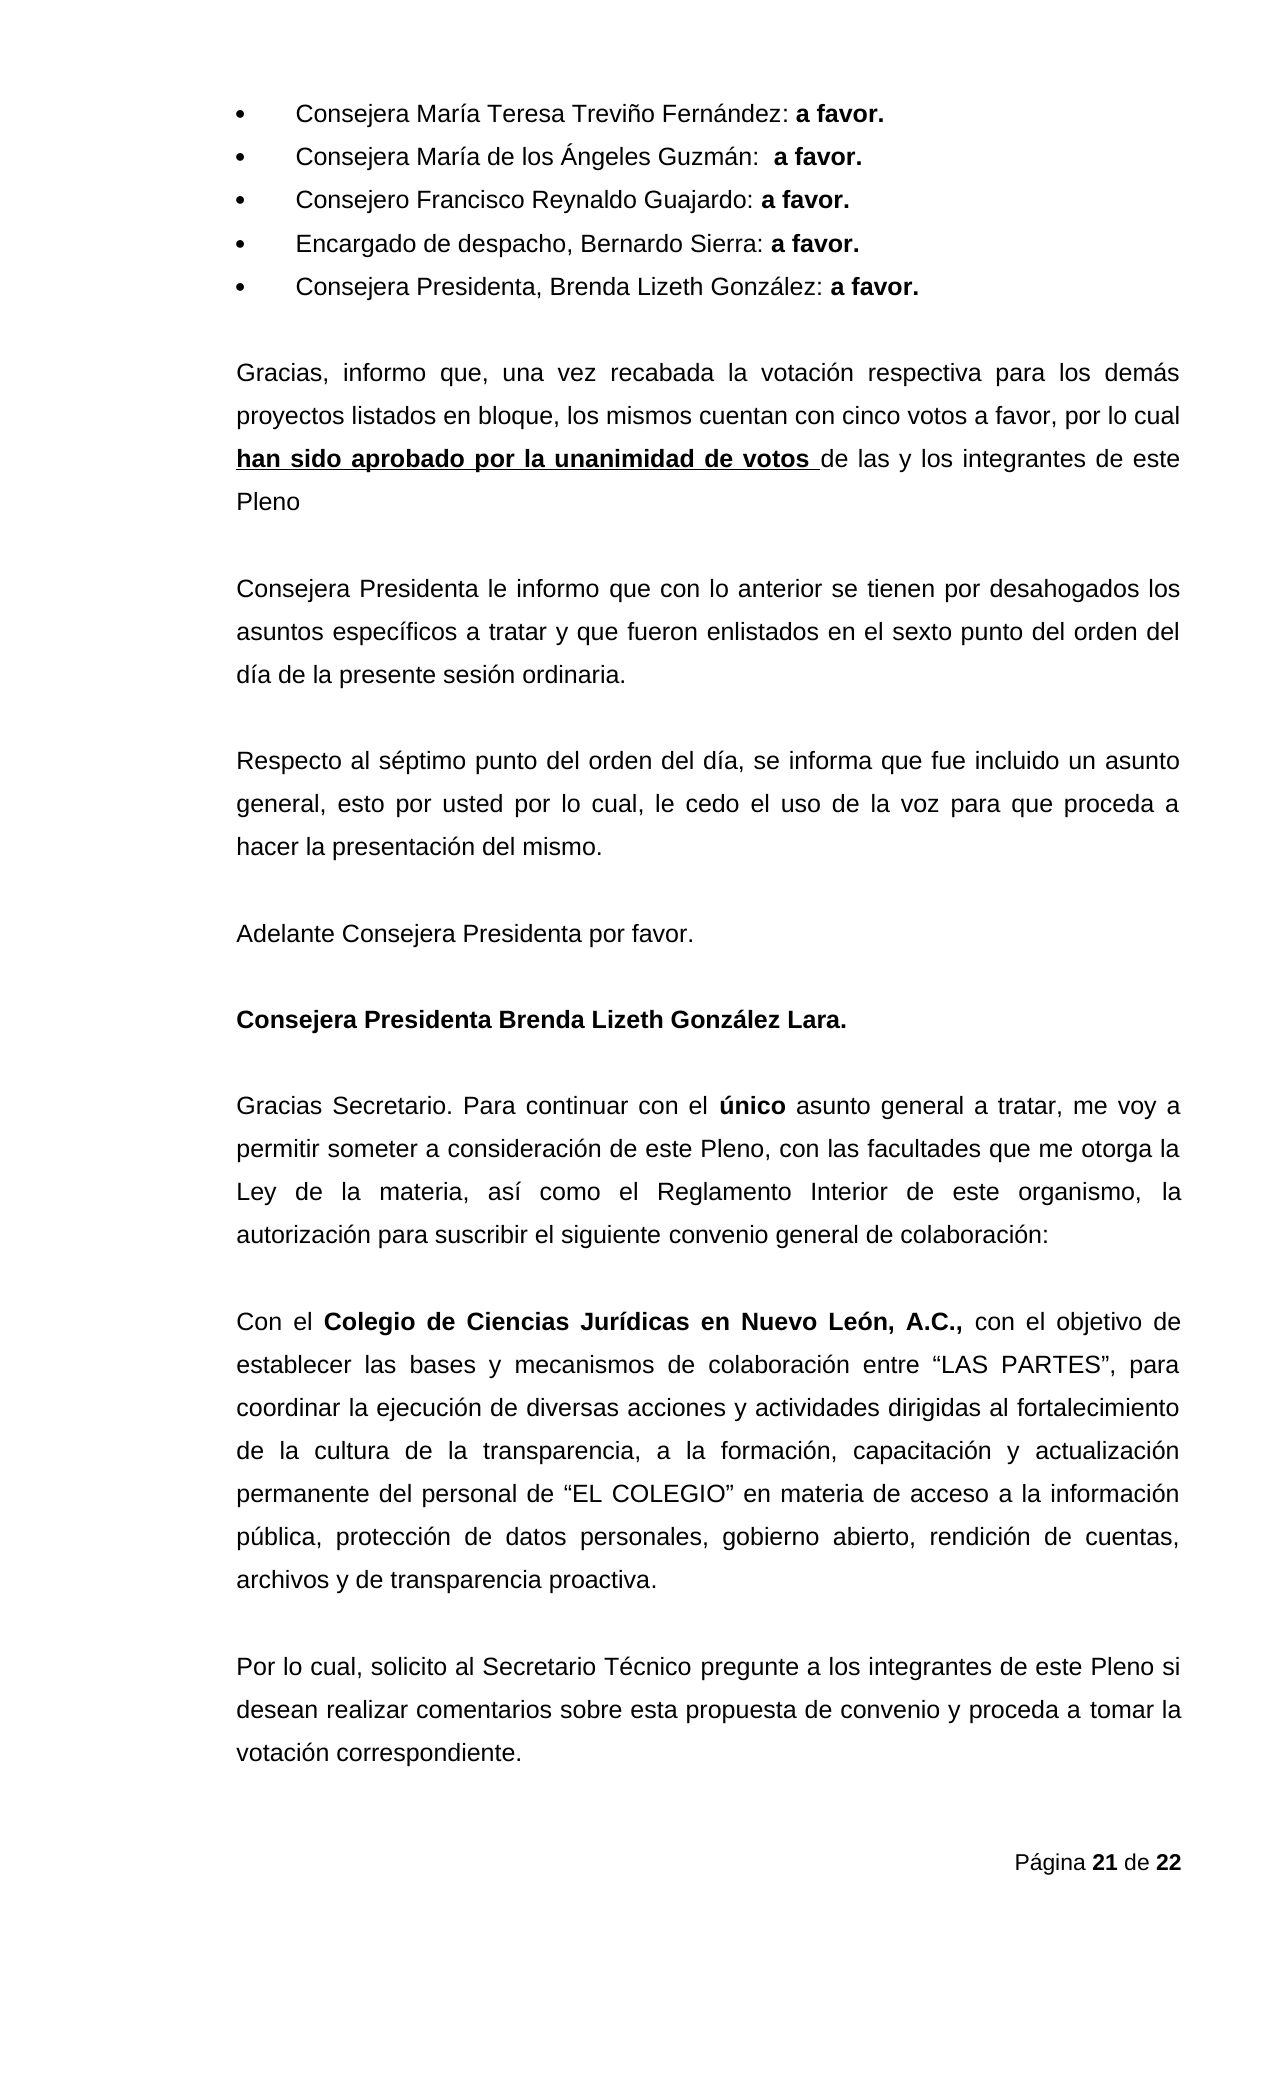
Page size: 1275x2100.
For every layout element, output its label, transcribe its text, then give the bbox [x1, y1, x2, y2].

text Adelante Consejera Presidenta por favor. [236, 919, 1181, 947]
text Gracias, informo que, una vez recabada la votación respectiva para los demás proyectos listados en bloque, los mismos cuentan con cinco votos a favor, por lo cual han sido aprobado por la unanimidad de votos de las y los integrantes de este Pleno [236, 358, 1181, 516]
list Consejera María Teresa Treviño Fernández: ­a favor. [236, 99, 1181, 128]
list Encargado de despacho, Bernardo Sierra: ­a favor. [236, 229, 1181, 257]
text Consejera Presidenta le informo que con lo anterior se tienen por desahogados los asuntos específicos a tratar y que fueron enlistados en el sexto punto del orden del día de la presente sesión ordinaria. [236, 574, 1181, 689]
list Consejera Presidenta, Brenda Lizeth González: a favor. [236, 272, 1181, 301]
list Consejera María de los Ángeles Guzmán: ­a favor. [236, 142, 1181, 171]
text Consejera Presidenta Brenda Lizeth González Lara. [236, 1005, 1181, 1034]
text Gracias Secretario. Para continuar con el único asunto general a tratar, me voy a permitir someter a consideración de este Pleno, con las facultades que me otorga la Ley de la materia, así como el Reglamento Interior de este organismo, la autorización para suscribir el siguiente convenio general de colaboración: [236, 1091, 1181, 1249]
text Respecto al séptimo punto del orden del día, se informa que fue incluido un asunto general, esto por usted por lo cual, le cedo el uso de la voz para que proceda a hacer la presentación del mismo. [236, 746, 1181, 861]
text Por lo cual, solicito al Secretario Técnico pregunte a los integrantes de este Pleno si desean realizar comentarios sobre esta propuesta de convenio y proceda a tomar la votación correspondiente. [236, 1652, 1181, 1767]
text Con el Colegio de Ciencias Jurídicas en Nuevo León, A.C., con el objetivo de establecer las bases y mecanismos de colaboración entre “LAS PARTES”, para coordinar la ejecución de diversas acciones y actividades dirigidas al fortalecimiento de la cultura de la transparencia, a la formación, capacitación y actualización permanente del personal de “EL COLEGIO” en materia de acceso a la información pública, protección de datos personales, gobierno abierto, rendición de cuentas, archivos y de transparencia proactiva. [236, 1307, 1181, 1594]
list Consejero Francisco Reynaldo Guajardo: ­a favor. [236, 186, 1181, 214]
